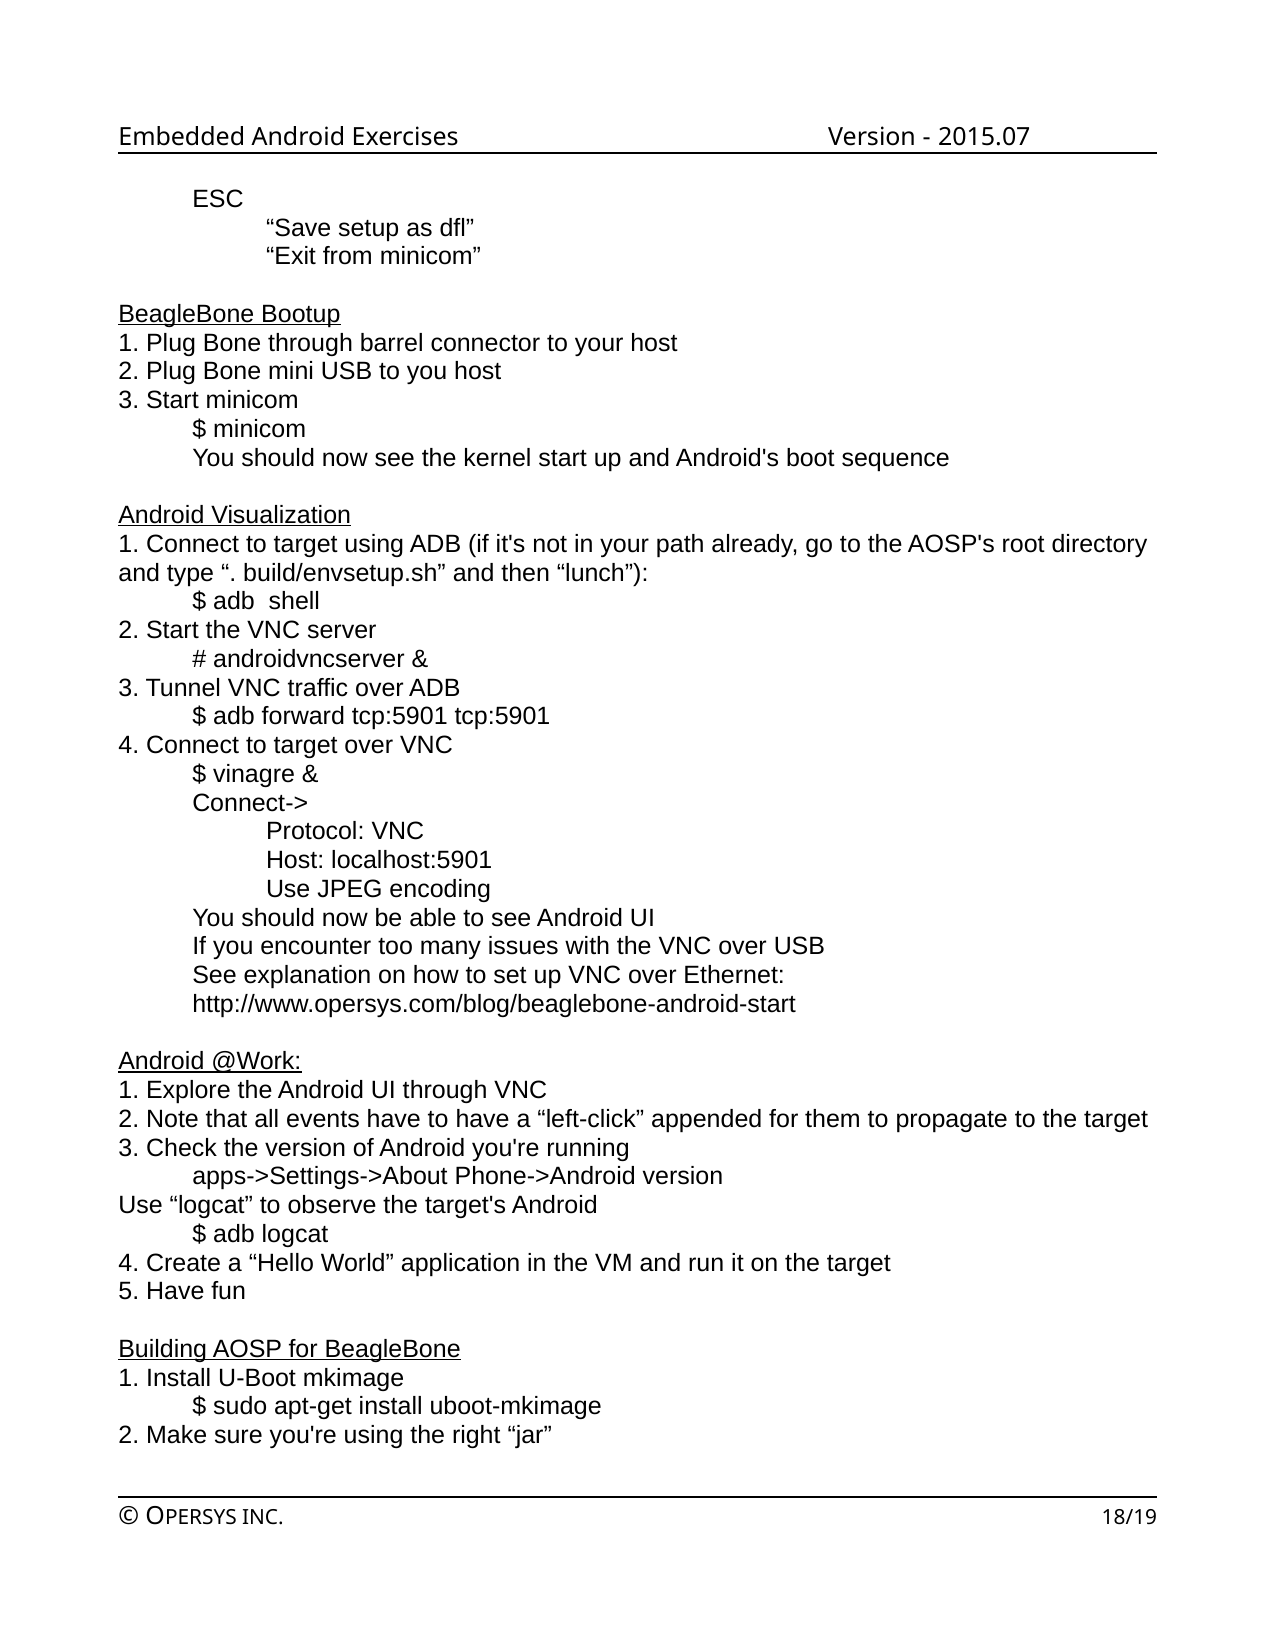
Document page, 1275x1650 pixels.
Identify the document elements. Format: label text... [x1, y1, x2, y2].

text # androidvncserver & [192, 644, 1157, 672]
text You should now see the kernel start up and Android's boot sequence [192, 442, 1157, 471]
text $ adb logcat [192, 1219, 1157, 1247]
text $ sudo apt-get install uboot-mkimage [192, 1391, 1157, 1420]
text $ adb shell [192, 586, 1157, 615]
text 5. Have fun [118, 1276, 1157, 1305]
text 1. Explore the Android UI through VNC [118, 1075, 1157, 1104]
text 2. Plug Bone mini USB to you host [118, 356, 1157, 385]
text 2. Note that all events have to have a “left-click” appended for them to propagate to the target [118, 1104, 1157, 1132]
text “Save setup as dfl” [266, 212, 1157, 241]
text ESC [192, 184, 1157, 212]
text “Exit from minicom” [266, 241, 1157, 270]
text 1. Install U-Boot mkimage [118, 1362, 1157, 1391]
text 3. Check the version of Android you're running [118, 1132, 1157, 1161]
text Use JPEG encoding [266, 874, 1157, 902]
text 1. Connect to target using ADB (if it's not in your path already, go to the AOSP's root directory and type “. build/envsetup.sh” and then “lunch”): [118, 529, 1157, 586]
text Android @Work: [118, 1046, 1157, 1075]
text BeagleBone Bootup [118, 299, 1157, 327]
text Host: localhost:5901 [266, 845, 1157, 874]
text 2. Make sure you're using the right “jar” [118, 1420, 1157, 1449]
text $ adb forward tcp:5901 tcp:5901 [192, 701, 1157, 730]
text Protocol: VNC [266, 816, 1157, 845]
text If you encounter too many issues with the VNC over USB [192, 931, 1157, 960]
text $ minicom [192, 414, 1157, 442]
text You should now be able to see Android UI [192, 902, 1157, 931]
text Building AOSP for BeagleBone [118, 1334, 1157, 1362]
text Use “logcat” to observe the target's Android [118, 1190, 1157, 1219]
text 1. Plug Bone through barrel connector to your host [118, 327, 1157, 356]
text Android Visualization [118, 500, 1157, 529]
text $ vinagre & [192, 759, 1157, 787]
text 3. Start minicom [118, 385, 1157, 414]
text 2. Start the VNC server [118, 615, 1157, 644]
text 4. Connect to target over VNC [118, 730, 1157, 759]
text Connect-> [192, 787, 1157, 816]
text 4. Create a “Hello World” application in the VM and run it on the target [118, 1247, 1157, 1276]
text 3. Tunnel VNC traffic over ADB [118, 672, 1157, 701]
text See explanation on how to set up VNC over Ethernet: http://www.opersys.com/blog/beaglebone-android-start [192, 960, 1157, 1017]
text apps->Settings->About Phone->Android version [192, 1161, 1157, 1190]
